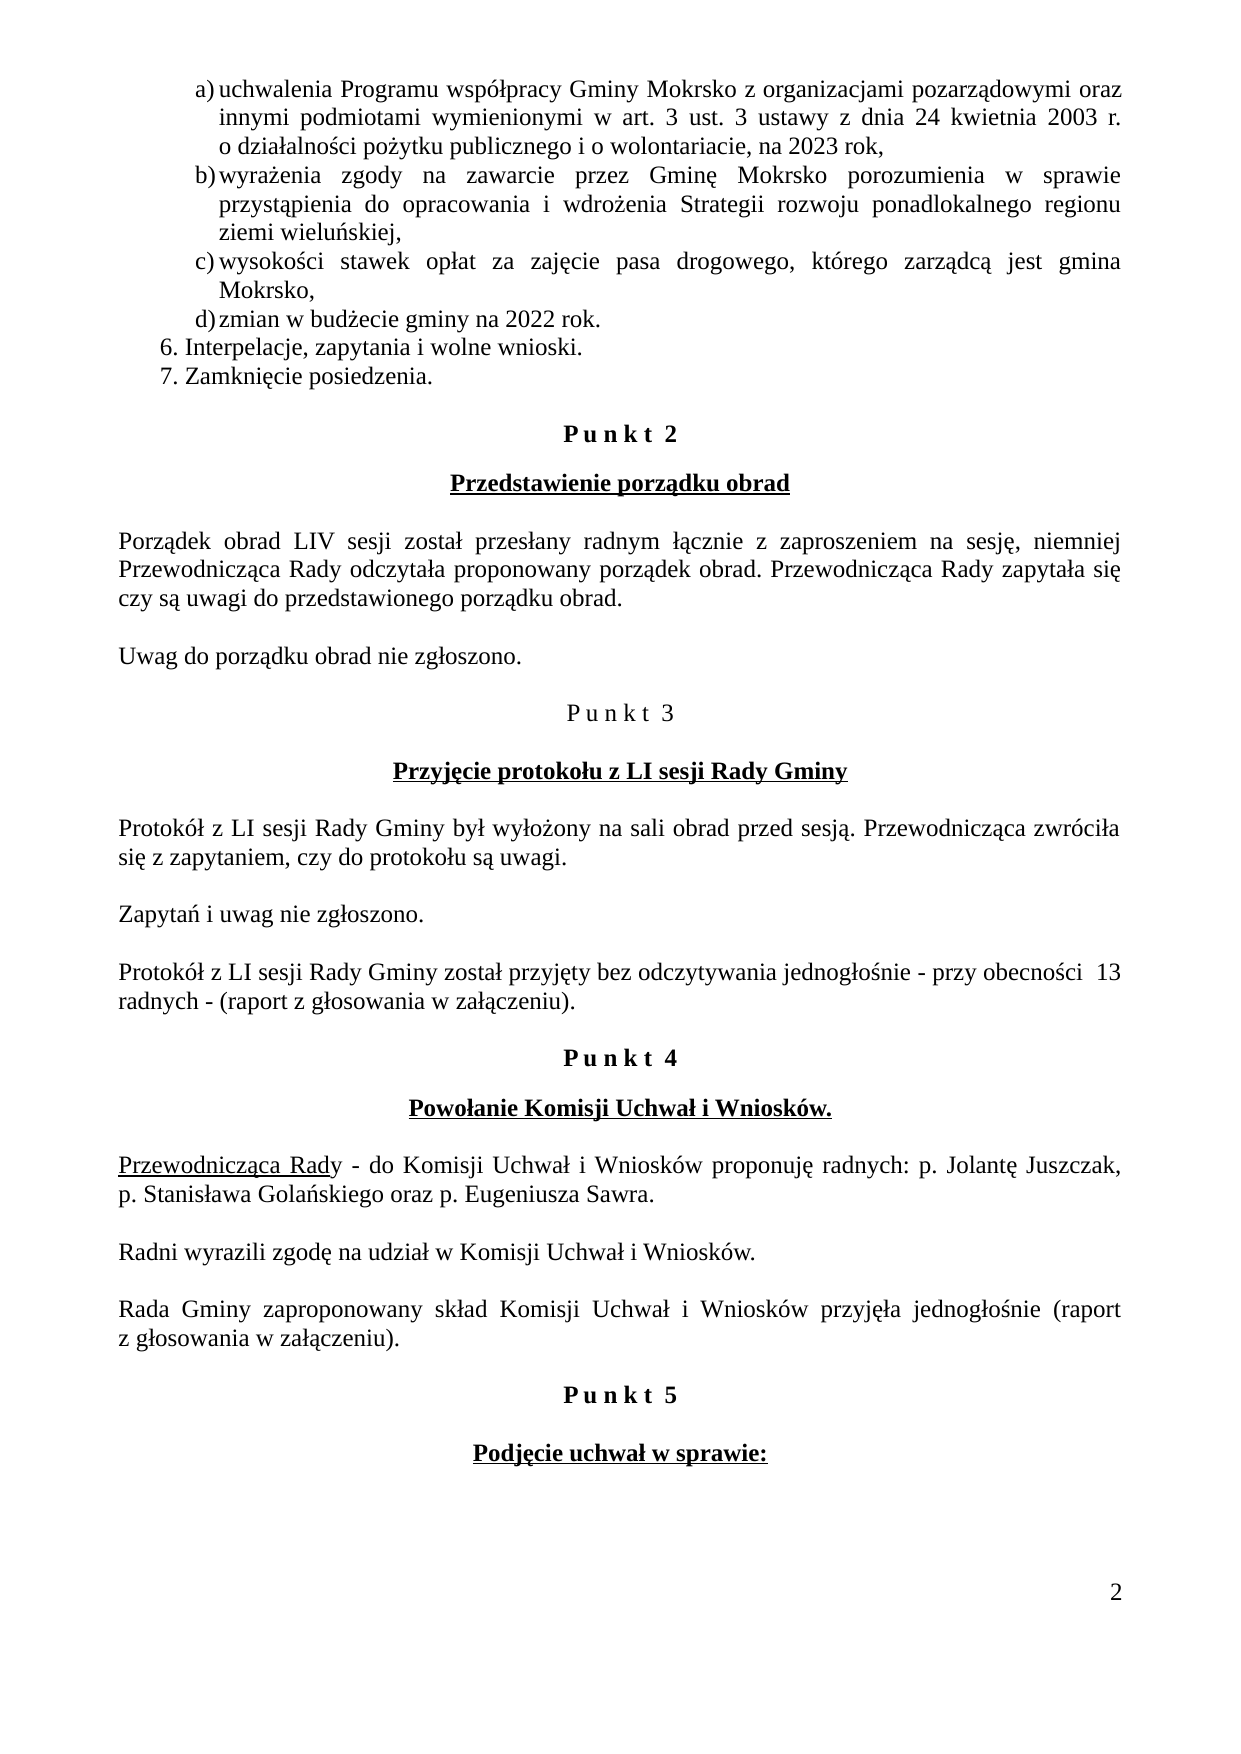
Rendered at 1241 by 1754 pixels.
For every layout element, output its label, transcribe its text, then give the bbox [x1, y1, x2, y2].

text Przewodnicząca Rady - do Komisji Uchwał i Wniosków proponuję radnych: p. Jolantę Juszczak, p. Stanisława Golańskiego oraz p. Eugeniusza Sawra. [118, 1150, 1122, 1208]
list zmian w budżecie gminy na 2022 rok. [195, 304, 1122, 332]
text Radni wyrazili zgodę na udział w Komisji Uchwał i Wniosków. [118, 1237, 1122, 1265]
text Protokół z LI sesji Rady Gminy był wyłożony na sali obrad przed sesją. Przewodnicząca zwróciła się z zapytaniem, czy do protokołu są uwagi. [118, 813, 1122, 871]
text P u n k t 5 [118, 1380, 1122, 1409]
text Protokół z LI sesji Rady Gminy został przyjęty bez odczytywania jednogłośnie - przy obecności 13 radnych - (raport z głosowania w załączeniu). [118, 957, 1122, 1014]
text Rada Gminy zaproponowany skład Komisji Uchwał i Wniosków przyjęła jednogłośnie (raport z głosowania w załączeniu). [118, 1294, 1122, 1352]
text Zapytań i uwag nie zgłoszono. [118, 899, 1122, 928]
text 6. Interpelacje, zapytania i wolne wnioski. [159, 332, 1122, 361]
text Porządek obrad LIV sesji został przesłany radnym łącznie z zaproszeniem na sesję, niemniej Przewodnicząca Rady odczytała proponowany porządek obrad. Przewodnicząca Rady zapytała się czy są uwagi do przedstawionego porządku obrad. [118, 526, 1122, 612]
list uchwalenia Programu współpracy Gminy Mokrsko z organizacjami pozarządowymi oraz innymi podmiotami wymienionymi w art. 3 ust. 3 ustawy z dnia 24 kwietnia 2003 r. o działalności pożytku publicznego i o wolontariacie, na 2023 rok, [195, 74, 1122, 160]
list wysokości stawek opłat za zajęcie pasa drogowego, którego zarządcą jest gmina Mokrsko, [195, 246, 1122, 304]
text P u n k t 3 [118, 698, 1122, 727]
text P u n k t 2 [118, 419, 1122, 447]
text 7. Zamknięcie posiedzenia. [159, 361, 1122, 390]
text Powołanie Komisji Uchwał i Wniosków. [118, 1093, 1122, 1122]
text P u n k t 4 [118, 1043, 1122, 1072]
list wyrażenia zgody na zawarcie przez Gminę Mokrsko porozumienia w sprawie przystąpienia do opracowania i wdrożenia Strategii rozwoju ponadlokalnego regionu ziemi wieluńskiej, [195, 160, 1122, 246]
text Podjęcie uchwał w sprawie: [118, 1438, 1122, 1467]
text Uwag do porządku obrad nie zgłoszono. [118, 641, 1122, 669]
text Przedstawienie porządku obrad [118, 468, 1122, 497]
text Przyjęcie protokołu z LI sesji Rady Gminy [118, 756, 1122, 784]
